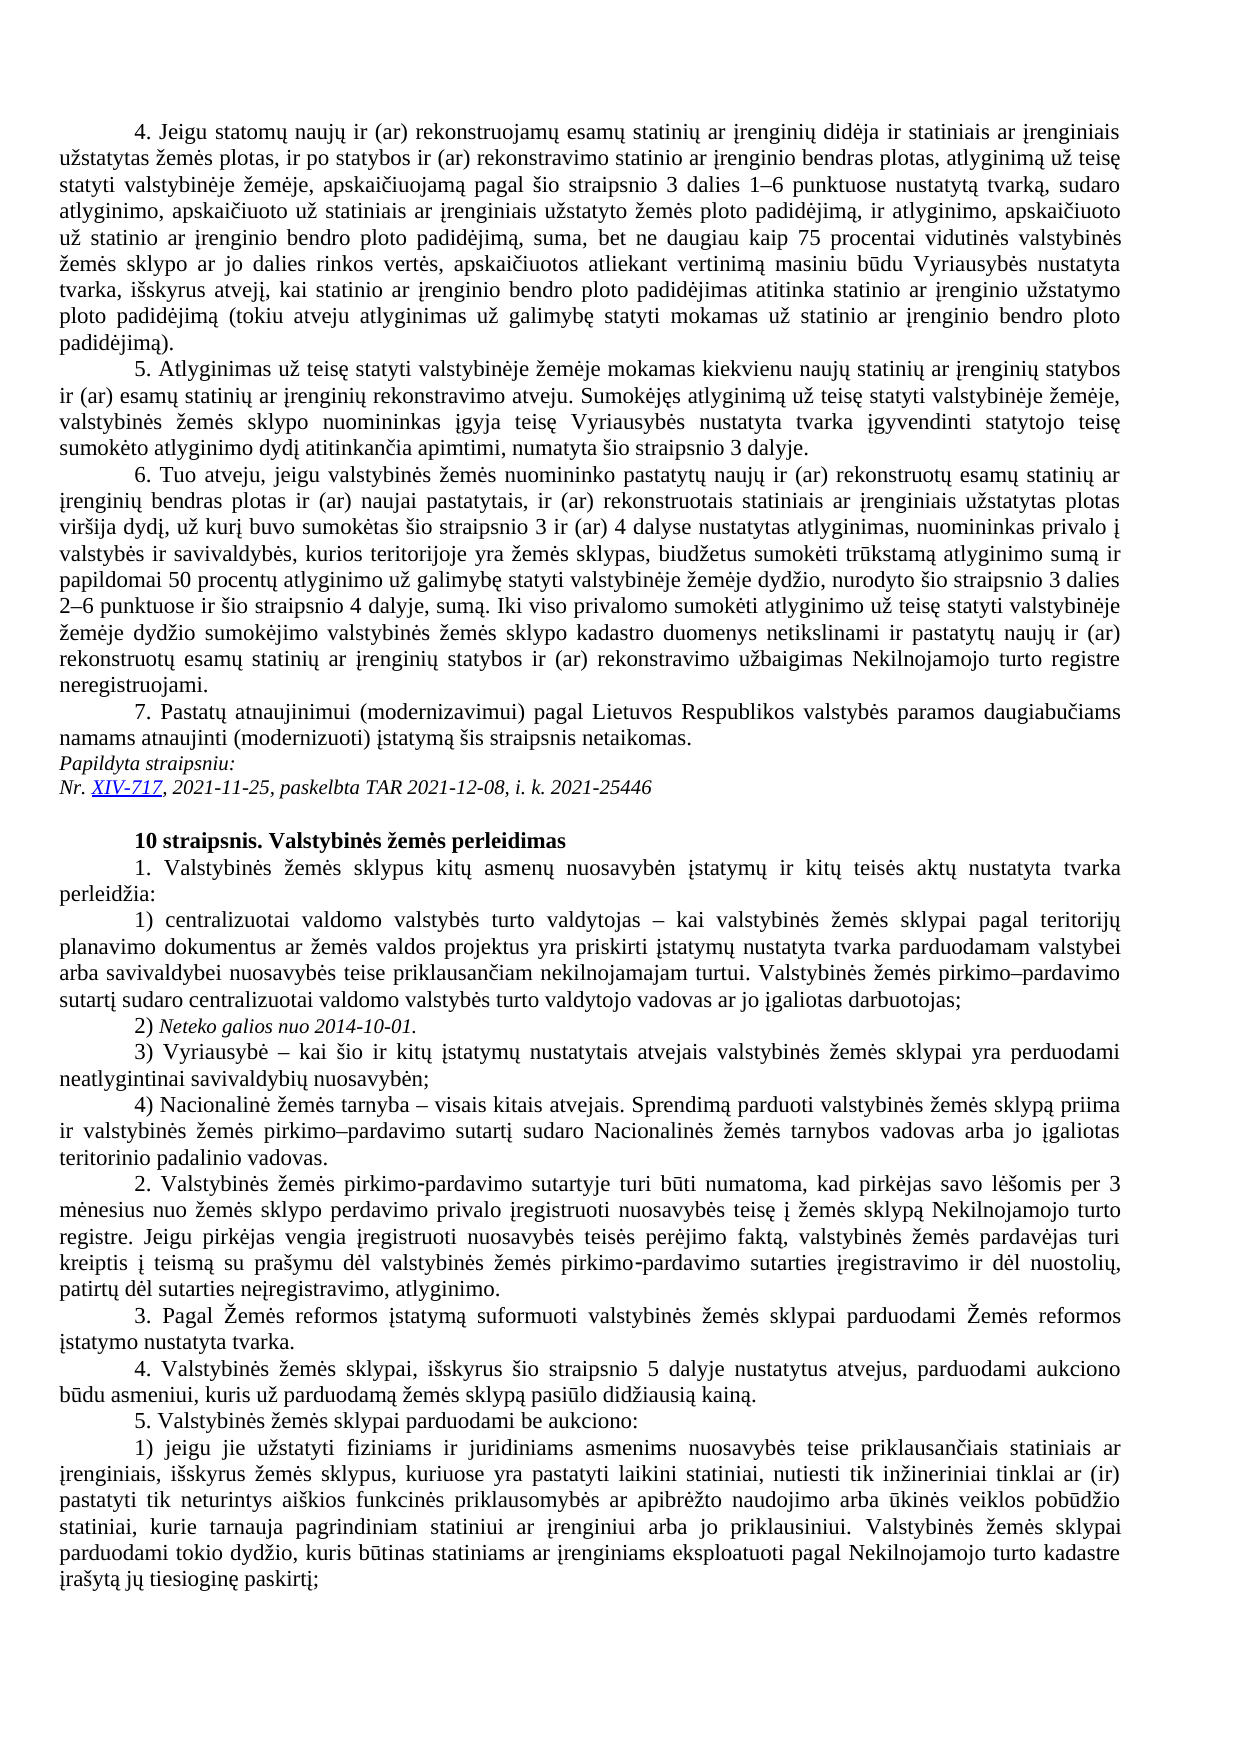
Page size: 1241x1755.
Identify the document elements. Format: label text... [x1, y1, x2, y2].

text 4. Jeigu statomų naujų ir (ar) rekonstruojamų esamų statinių ar įrenginių didėja ir statiniais ar įrenginiais užstatytas žemės plotas, ir po statybos ir (ar) rekonstravimo statinio ar įrenginio bendras plotas, atlyginimą už teisę statyti valstybinėje žemėje, apskaičiuojamą pagal šio straipsnio 3 dalies 1–6 punktuose nustatytą tvarką, sudaro atlyginimo, apskaičiuoto už statiniais ar įrenginiais užstatyto žemės ploto padidėjimą, ir atlyginimo, apskaičiuoto už statinio ar įrenginio bendro ploto padidėjimą, suma, bet ne daugiau kaip 75 procentai vidutinės valstybinės žemės sklypo ar jo dalies rinkos vertės, apskaičiuotos atliekant vertinimą masiniu būdu Vyriausybės nustatyta tvarka, išskyrus atvejį, kai statinio ar įrenginio bendro ploto padidėjimas atitinka statinio ar įrenginio užstatymo ploto padidėjimą (tokiu atveju atlyginimas už galimybę statyti mokamas už statinio ar įrenginio bendro ploto padidėjimą). [59, 118, 1122, 355]
text 7. Pastatų atnaujinimui (modernizavimui) pagal Lietuvos Respublikos valstybės paramos daugiabučiams namams atnaujinti (modernizuoti) įstatymą šis straipsnis netaikomas. [59, 698, 1122, 751]
text 1. Valstybinės žemės sklypus kitų asmenų nuosavybėn įstatymų ir kitų teisės aktų nustatyta tvarka perleidžia: [59, 854, 1122, 907]
text 4) Nacionalinė žemės tarnyba – visais kitais atvejais. Sprendimą parduoti valstybinės žemės sklypą priima ir valstybinės žemės pirkimo–pardavimo sutartį sudaro Nacionalinės žemės tarnybos vadovas arba jo įgaliotas teritorinio padalinio vadovas. [59, 1091, 1122, 1170]
text Nr. XIV-717, 2021-11-25, paskelbta TAR 2021-12-08, i. k. 2021-25446 [59, 775, 1122, 799]
text 3. Pagal Žemės reformos įstatymą suformuoti valstybinės žemės sklypai parduodami Žemės reformos įstatymo nustatyta tvarka. [59, 1302, 1122, 1354]
text 6. Tuo atveju, jeigu valstybinės žemės nuomininko pastatytų naujų ir (ar) rekonstruotų esamų statinių ar įrenginių bendras plotas ir (ar) naujai pastatytais, ir (ar) rekonstruotais statiniais ar įrenginiais užstatytas plotas viršija dydį, už kurį buvo sumokėtas šio straipsnio 3 ir (ar) 4 dalyse nustatytas atlyginimas, nuomininkas privalo į valstybės ir savivaldybės, kurios teritorijoje yra žemės sklypas, biudžetus sumokėti trūkstamą atlyginimo sumą ir papildomai 50 procentų atlyginimo už galimybę statyti valstybinėje žemėje dydžio, nurodyto šio straipsnio 3 dalies 2–6 punktuose ir šio straipsnio 4 dalyje, sumą. Iki viso privalomo sumokėti atlyginimo už teisę statyti valstybinėje žemėje dydžio sumokėjimo valstybinės žemės sklypo kadastro duomenys netikslinami ir pastatytų naujų ir (ar) rekonstruotų esamų statinių ar įrenginių statybos ir (ar) rekonstravimo užbaigimas Nekilnojamojo turto registre neregistruojami. [59, 461, 1122, 698]
text 2. Valstybinės žemės pirkimopardavimo sutartyje turi būti numatoma, kad pirkėjas savo lėšomis per 3 mėnesius nuo žemės sklypo perdavimo privalo įregistruoti nuosavybės teisę į žemės sklypą Nekilnojamojo turto registre. Jeigu pirkėjas vengia įregistruoti nuosavybės teisės perėjimo faktą, valstybinės žemės pardavėjas turi kreiptis į teismą su prašymu dėl valstybinės žemės pirkimopardavimo sutarties įregistravimo ir dėl nuostolių, patirtų dėl sutarties neįregistravimo, atlyginimo. [59, 1170, 1122, 1302]
text 1) centralizuotai valdomo valstybės turto valdytojas – kai valstybinės žemės sklypai pagal teritorijų planavimo dokumentus ar žemės valdos projektus yra priskirti įstatymų nustatyta tvarka parduodamam valstybei arba savivaldybei nuosavybės teise priklausančiam nekilnojamajam turtui. Valstybinės žemės pirkimo–pardavimo sutartį sudaro centralizuotai valdomo valstybės turto valdytojo vadovas ar jo įgaliotas darbuotojas; [59, 907, 1122, 1012]
text 5. Atlyginimas už teisę statyti valstybinėje žemėje mokamas kiekvienu naujų statinių ar įrenginių statybos ir (ar) esamų statinių ar įrenginių rekonstravimo atveju. Sumokėjęs atlyginimą už teisę statyti valstybinėje žemėje, valstybinės žemės sklypo nuomininkas įgyja teisę Vyriausybės nustatyta tvarka įgyvendinti statytojo teisę sumokėto atlyginimo dydį atitinkančia apimtimi, numatyta šio straipsnio 3 dalyje. [59, 355, 1122, 461]
text 4. Valstybinės žemės sklypai, išskyrus šio straipsnio 5 dalyje nustatytus atvejus, parduodami aukciono būdu asmeniui, kuris už parduodamą žemės sklypą pasiūlo didžiausią kainą. [59, 1354, 1122, 1407]
text Papildyta straipsniu: [59, 751, 1122, 775]
text 10 straipsnis. Valstybinės žemės perleidimas [59, 827, 1121, 854]
text 5. Valstybinės žemės sklypai parduodami be aukciono: [59, 1407, 1122, 1434]
text 1) jeigu jie užstatyti fiziniams ir juridiniams asmenims nuosavybės teise priklausančiais statiniais ar įrenginiais, išskyrus žemės sklypus, kuriuose yra pastatyti laikini statiniai, nutiesti tik inžineriniai tinklai ar (ir) pastatyti tik neturintys aiškios funkcinės priklausomybės ar apibrėžto naudojimo arba ūkinės veiklos pobūdžio statiniai, kurie tarnauja pagrindiniam statiniui ar įrenginiui arba jo priklausiniui. Valstybinės žemės sklypai parduodami tokio dydžio, kuris būtinas statiniams ar įrenginiams eksploatuoti pagal Nekilnojamojo turto kadastre įrašytą jų tiesioginę paskirtį; [59, 1434, 1122, 1592]
text 3) Vyriausybė – kai šio ir kitų įstatymų nustatytais atvejais valstybinės žemės sklypai yra perduodami neatlygintinai savivaldybių nuosavybėn; [59, 1038, 1122, 1091]
text 2) Neteko galios nuo 2014-10-01. [59, 1012, 1122, 1038]
